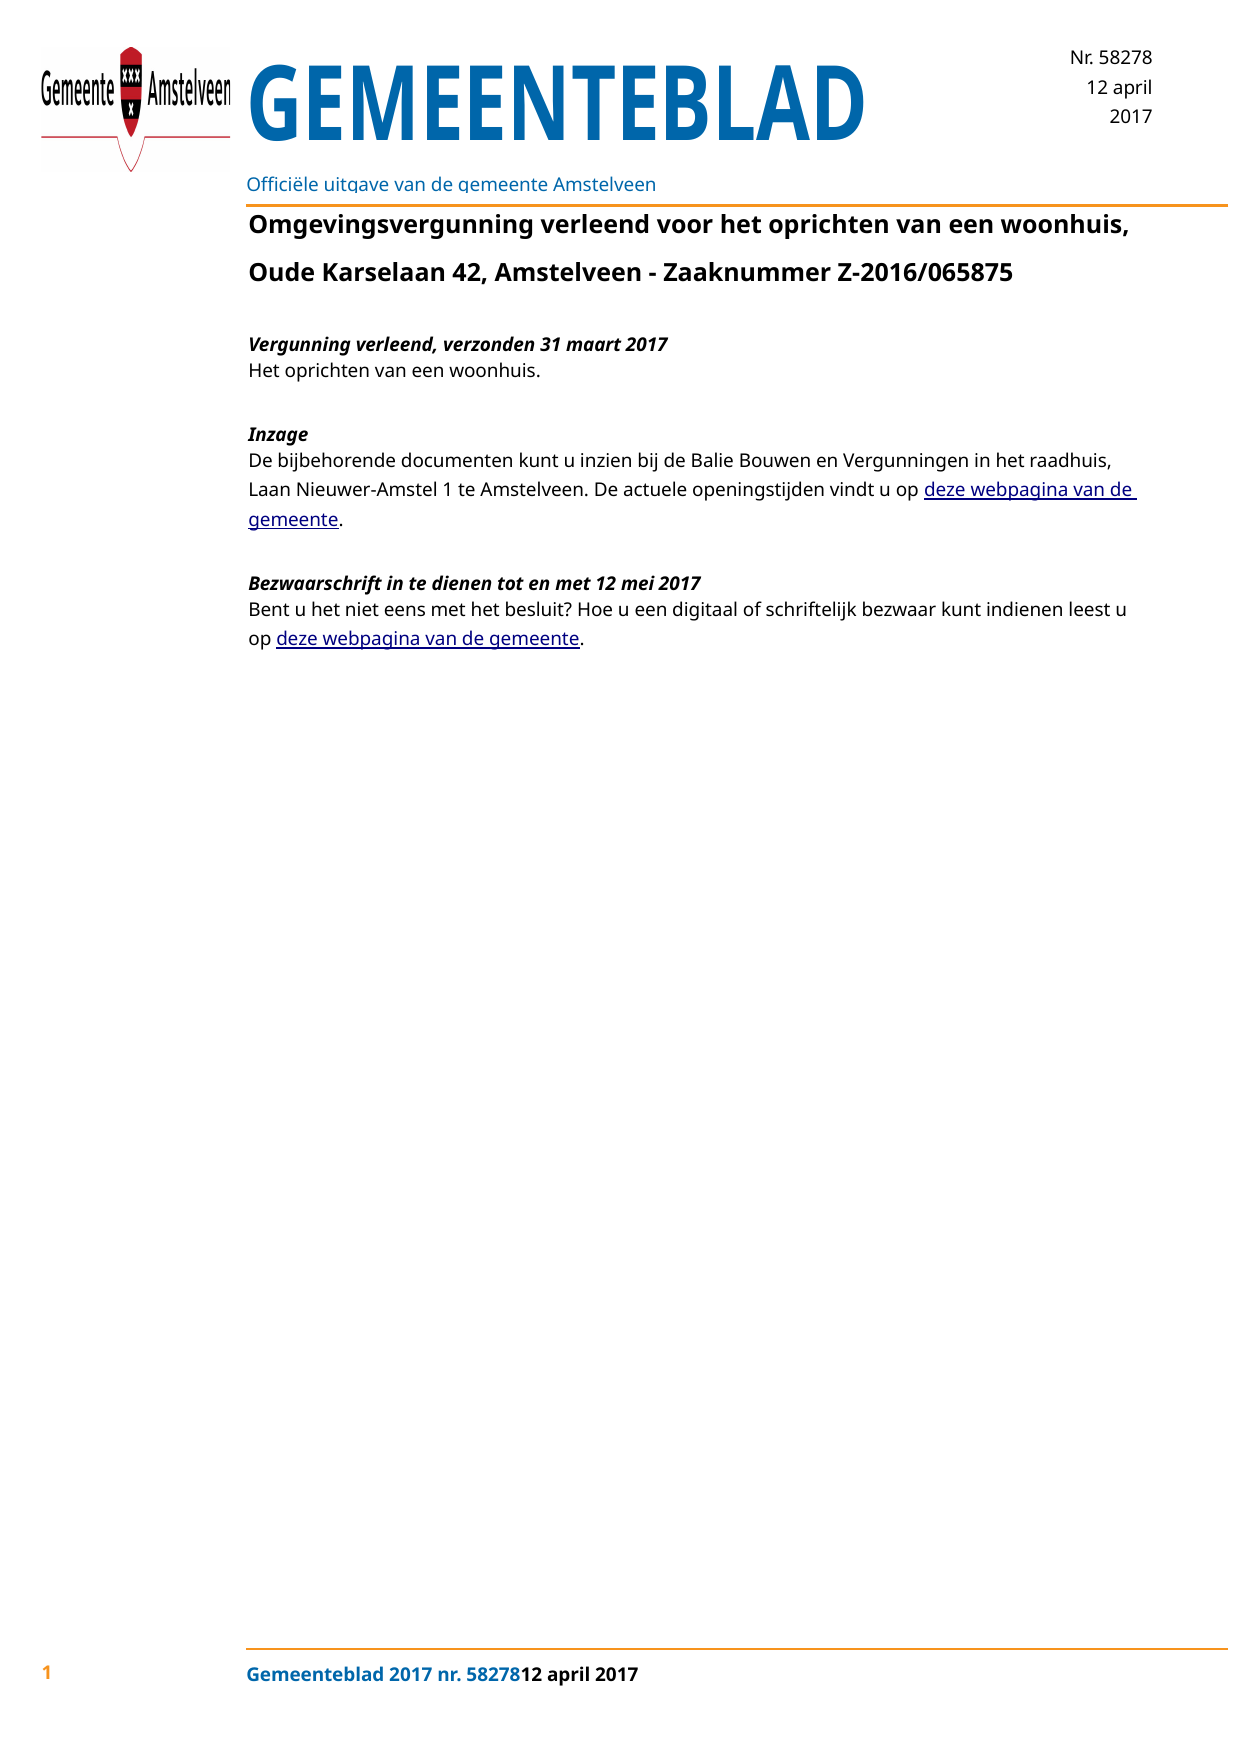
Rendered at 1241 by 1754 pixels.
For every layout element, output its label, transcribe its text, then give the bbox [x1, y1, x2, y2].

text Bezwaarschrift in te dienen tot en met 12 mei 2017 [248, 570, 1152, 596]
picture [41, 47, 231, 172]
text Het oprichten van een woonhuis. [248, 357, 1152, 383]
text Inzage [248, 421, 1152, 447]
text Omgevingsvergunning verleend voor het oprichten van een woonhuis, Oude Karselaan 42, Amstelveen - Zaaknummer Z-2016/065875 [248, 207, 1152, 288]
text Bent u het niet eens met het besluit? Hoe u een digitaal of schriftelijk bezwaar kunt indienen leest u op deze webpagina van de gemeente. [248, 596, 1152, 651]
text De bijbehorende documenten kunt u inzien bij de Balie Bouwen en Vergunningen in het raadhuis, Laan Nieuwer-Amstel 1 te Amstelveen. De actuele openingstijden vindt u op deze webpagina van de gemeente. [248, 447, 1152, 532]
text Vergunning verleend, verzonden 31 maart 2017 [248, 331, 1152, 357]
